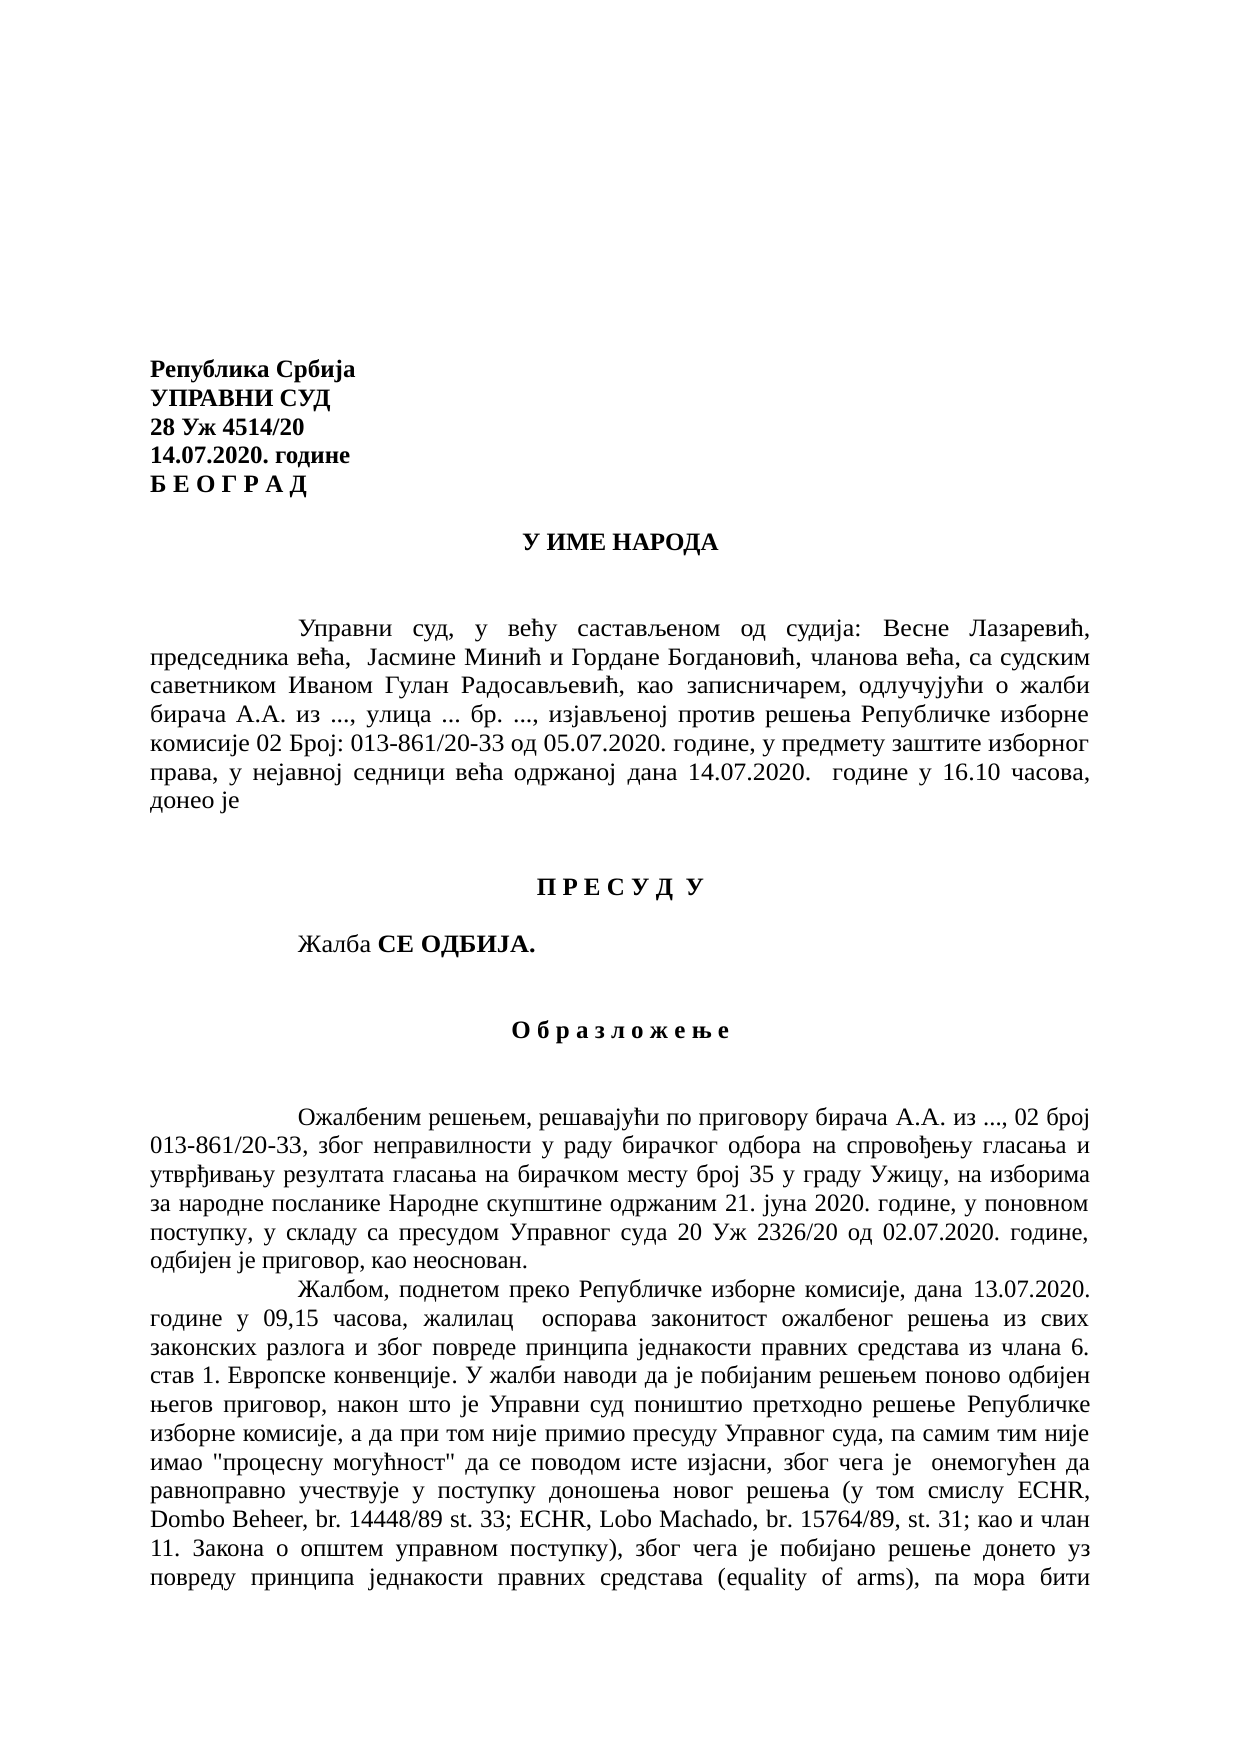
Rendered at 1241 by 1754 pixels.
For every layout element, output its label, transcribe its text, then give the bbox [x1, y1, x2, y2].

text 28 Уж 4514/20 [150, 412, 1090, 440]
text Република Србија [150, 148, 1090, 383]
text Б Е О Г Р А Д [150, 469, 1090, 498]
text Управни суд, у већу састављеном од судија: Весне Лазаревић, председника већа, Јасмине Минић и Гордане Богдановић, чланова већа, са судским саветником Иваном Гулан Радосављевић, као записничарем, одлучујући о жалби бирача A.A. из ..., улица ... бр. ..., изјављеној против решења Републичке изборне комисије 02 Број: 013-861/20-33 од 05.07.2020. године, у предмету заштите изборног права, у нејавној седници већа одржаној дана 14.07.2020. године у 16.10 часова, донео је [150, 613, 1090, 814]
text Жалба СЕ ОДБИЈА. [150, 929, 1090, 958]
text Жалбом, поднетом преко Републичке изборне комисије, дана 13.07.2020. године у 09,15 часова, жалилац оспорава законитост ожалбеног решења из свих законских разлога и због повреде принципа једнакости правних средстава из члана 6. став 1. Европске конвенције. У жалби наводи да је побијаним решењем поново одбијен његов приговор, након што је Управни суд поништио претходно решење Републичке изборне комисије, а да при том није примио пресуду Управног суда, па самим тим није имао "процесну могућност" да се поводом исте изјасни, због чега је онемогућен да равноправно учествује у поступку доношења новог решења (у том смислу ECHR, Dombo Beheer, br. 14448/89 st. 33; ECHR, Lobo Machado, br. 15764/89, st. 31; као и члан 11. Закона о општем управном поступку), због чега је побијано решење донето уз повреду принципа једнакости правних средстава (equality of arms), па мора бити [150, 1274, 1090, 1590]
text У ИМЕ НАРОДА [150, 527, 1090, 555]
text Ожалбеним решењем, решавајући по приговору бирача А.А. из ..., 02 број 013-861/20-33, због неправилности у раду бирачког одбора на спровођењу гласања и утврђивању резултата гласања на бирачком месту број 35 у граду Ужицу, на изборима за народне посланике Народне скупштине одржаним 21. јуна 2020. године, у поновном поступку, у складу са пресудом Управног суда 20 Уж 2326/20 од 02.07.2020. године, одбијен је приговор, као неоснован. [150, 1102, 1090, 1274]
text П Р Е С У Д У [150, 872, 1090, 900]
text О б р а з л о ж е њ е [150, 1015, 1090, 1044]
text УПРАВНИ СУД [150, 383, 1090, 412]
text 14.07.2020. године [150, 440, 1090, 469]
